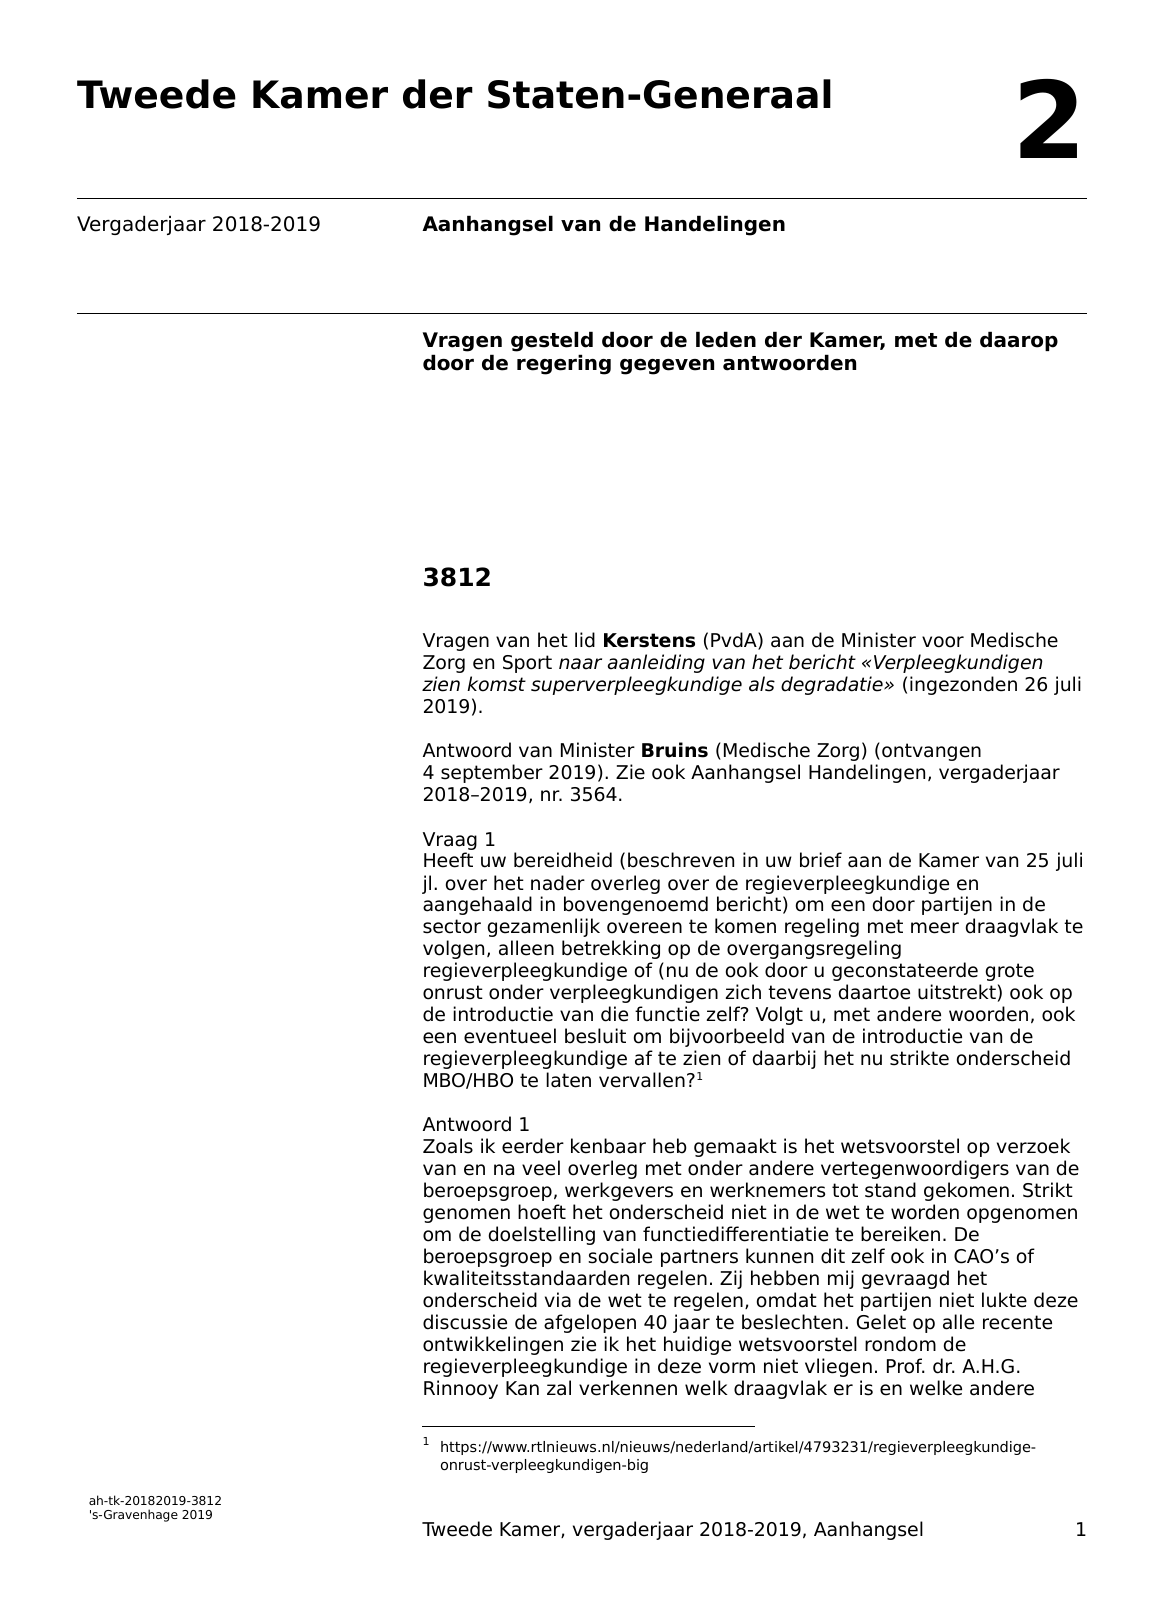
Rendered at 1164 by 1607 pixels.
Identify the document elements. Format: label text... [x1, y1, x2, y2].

table_header Tweede Kamer der Staten-Generaal [77, 59, 886, 198]
text Antwoord van Minister Bruins (Medische Zorg) (ontvangen 4 september 2019). Zie ook Aanhangsel Handelingen, vergaderjaar 2018–2019, nr. 3564. [422, 740, 1087, 806]
text ah-tk-20182019-3812 [88, 1494, 323, 1508]
text 's-Gravenhage 2019 [88, 1508, 323, 1522]
text 3812 [422, 563, 1087, 592]
text Heeft uw bereidheid (beschreven in uw brief aan de Kamer van 25 juli jl. over het nader overleg over de regieverpleegkundige en aangehaald in bovengenoemd bericht) om een door partijen in de sector gezamenlijk overeen te komen regeling met meer draagvlak te volgen, alleen betrekking op de overgangsregeling regieverpleegkundige of (nu de ook door u geconstateerde grote onrust onder verpleegkundigen zich tevens daartoe uitstrekt) ook op de introductie van die functie zelf? Volgt u, met andere woorden, ook een eventueel besluit om bijvoorbeeld van de introductie van de regieverpleegkundige af te zien of daarbij het nu strikte onderscheid MBO/HBO te laten vervallen? [422, 850, 1087, 1092]
text Vraag 1 [422, 828, 1087, 850]
text Antwoord 1 [422, 1114, 1087, 1136]
text Vragen van het lid Kerstens (PvdA) aan de Minister voor Medische Zorg en Sport naar aanleiding van het bericht «Verpleegkundigen zien komst superverpleegkundige als degradatie» (ingezonden 26 juli 2019). [422, 630, 1087, 718]
text https://www.rtlnieuws.nl/nieuws/nederland/artikel/4793231/regieverpleegkundige-onrust-verpleegkundigen-big [422, 1435, 1087, 1474]
table_cell Vragen gesteld door de leden der Kamer, met de daarop door de regering gegeven antwoorden [422, 314, 1087, 375]
table_cell [77, 314, 422, 375]
text Zoals ik eerder kenbaar heb gemaakt is het wetsvoorstel op verzoek van en na veel overleg met onder andere vertegenwoordigers van de beroepsgroep, werkgevers en werknemers tot stand gekomen. Strikt genomen hoeft het onderscheid niet in de wet te worden opgenomen om de doelstelling van functiedifferentiatie te bereiken. De beroepsgroep en sociale partners kunnen dit zelf ook in CAO’s of kwaliteitsstandaarden regelen. Zij hebben mij gevraagd het onderscheid via de wet te regelen, omdat het partijen niet lukte deze discussie de afgelopen 40 jaar te beslechten. Gelet op alle recente ontwikkelingen zie ik het huidige wetsvoorstel rondom de regieverpleegkundige in deze vorm niet vliegen. Prof. dr. A.H.G. Rinnooy Kan zal verkennen welk draagvlak er is en welke andere [422, 1136, 1087, 1400]
table_header 2 [886, 59, 1087, 198]
table_cell Aanhangsel van de Handelingen [422, 199, 1087, 313]
table_cell Vergaderjaar 2018-2019 [77, 199, 422, 313]
